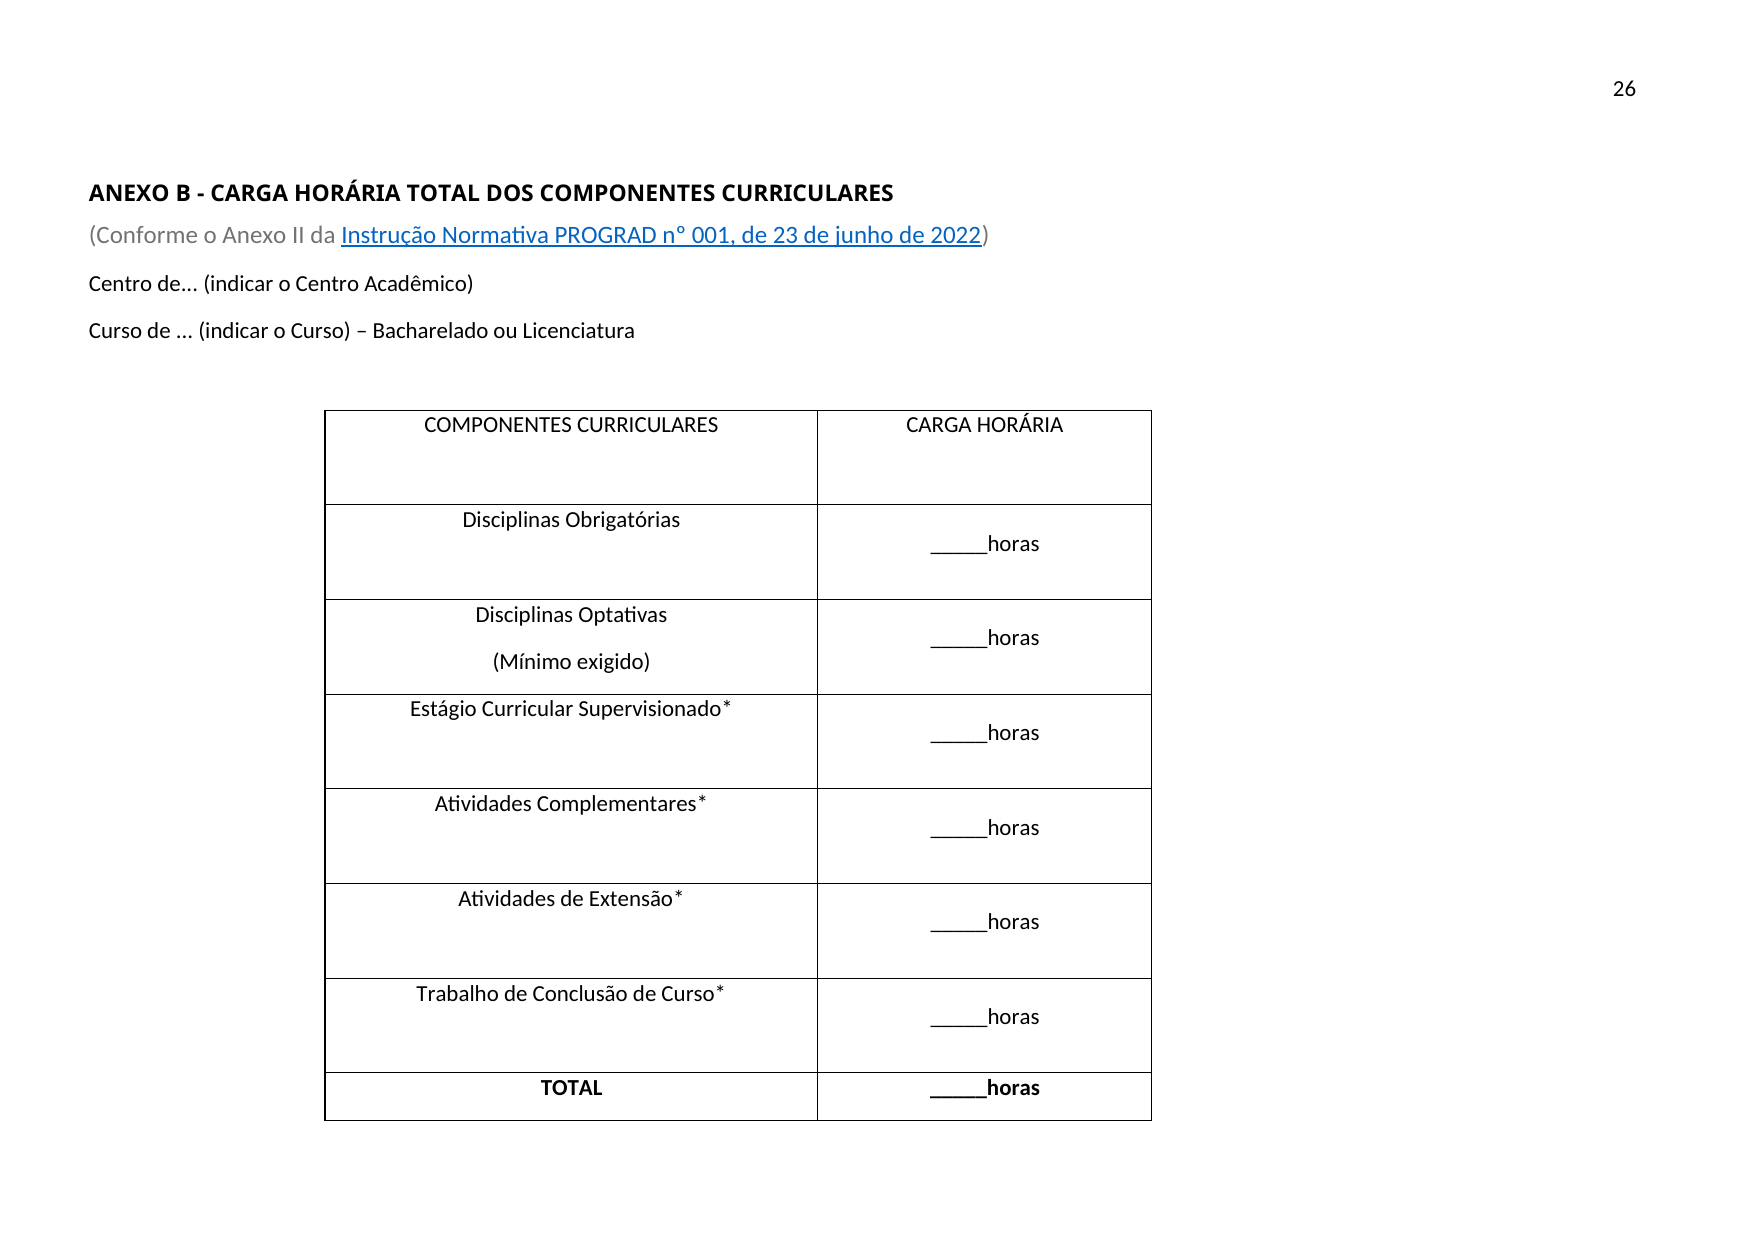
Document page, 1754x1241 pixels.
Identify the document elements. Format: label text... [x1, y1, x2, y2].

text (Conforme o Anexo II da Instrução Normativa PROGRAD nº 001, de 23 de junho de 2022) [89, 219, 1636, 250]
table_cell _____horas [818, 979, 1151, 1072]
table_cell Atividades de Extensão* [326, 884, 817, 978]
table_cell _____horas [818, 884, 1151, 978]
table_cell _____horas [818, 789, 1151, 883]
table_cell Trabalho de Conclusão de Curso* [326, 979, 817, 1072]
table_cell Disciplinas Optativas (Mínimo exigido) [326, 600, 817, 693]
table_cell _____horas [818, 695, 1151, 788]
table_header COMPONENTES CURRICULARES [326, 411, 817, 504]
table_cell _____horas [818, 600, 1151, 693]
table_cell TOTAL [326, 1073, 817, 1120]
text Curso de ... (indicar o Curso) – Bacharelado ou Licenciatura [89, 316, 1636, 344]
table_header CARGA HORÁRIA [818, 411, 1151, 504]
text Centro de... (indicar o Centro Acadêmico) [89, 269, 1636, 297]
table_cell Atividades Complementares* [326, 789, 817, 883]
table_cell Estágio Curricular Supervisionado* [326, 695, 817, 788]
subtitle ANEXO B - CARGA HORÁRIA TOTAL DOS COMPONENTES CURRICULARES [89, 177, 1636, 208]
table_cell Disciplinas Obrigatórias [326, 505, 817, 599]
table_cell _____horas [818, 505, 1151, 599]
table_cell _____horas [818, 1073, 1151, 1120]
